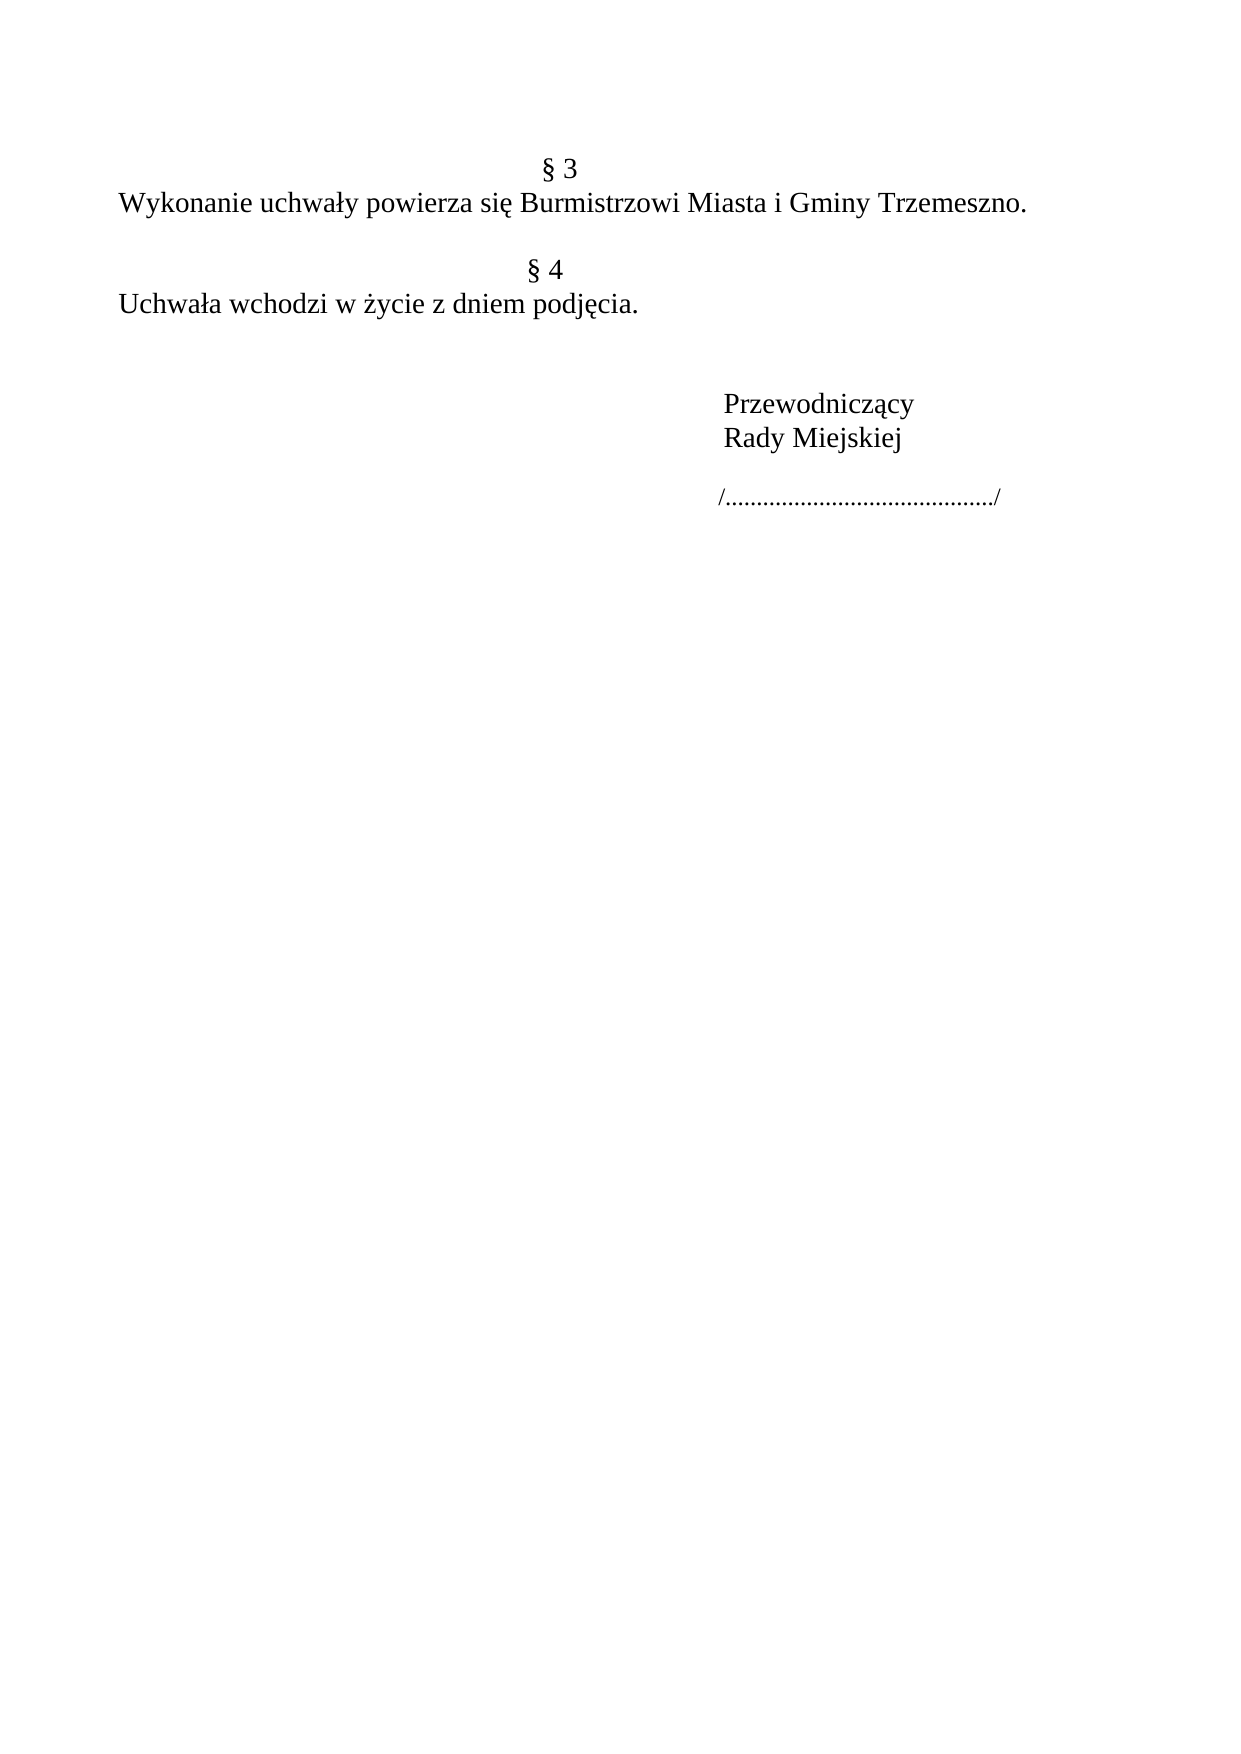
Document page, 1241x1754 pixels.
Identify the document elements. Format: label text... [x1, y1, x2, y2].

text Uchwała wchodzi w życie z dniem podjęcia. [118, 286, 1122, 319]
text Wykonanie uchwały powierza się Burmistrzowi Miasta i Gminy Trzemeszno. [118, 185, 1122, 219]
text /.........................................../ [118, 482, 1122, 511]
text § 3 [118, 152, 1122, 185]
text Przewodniczący [118, 386, 1122, 420]
text Rady Miejskiej [118, 420, 1122, 453]
text § 4 [118, 252, 1122, 286]
